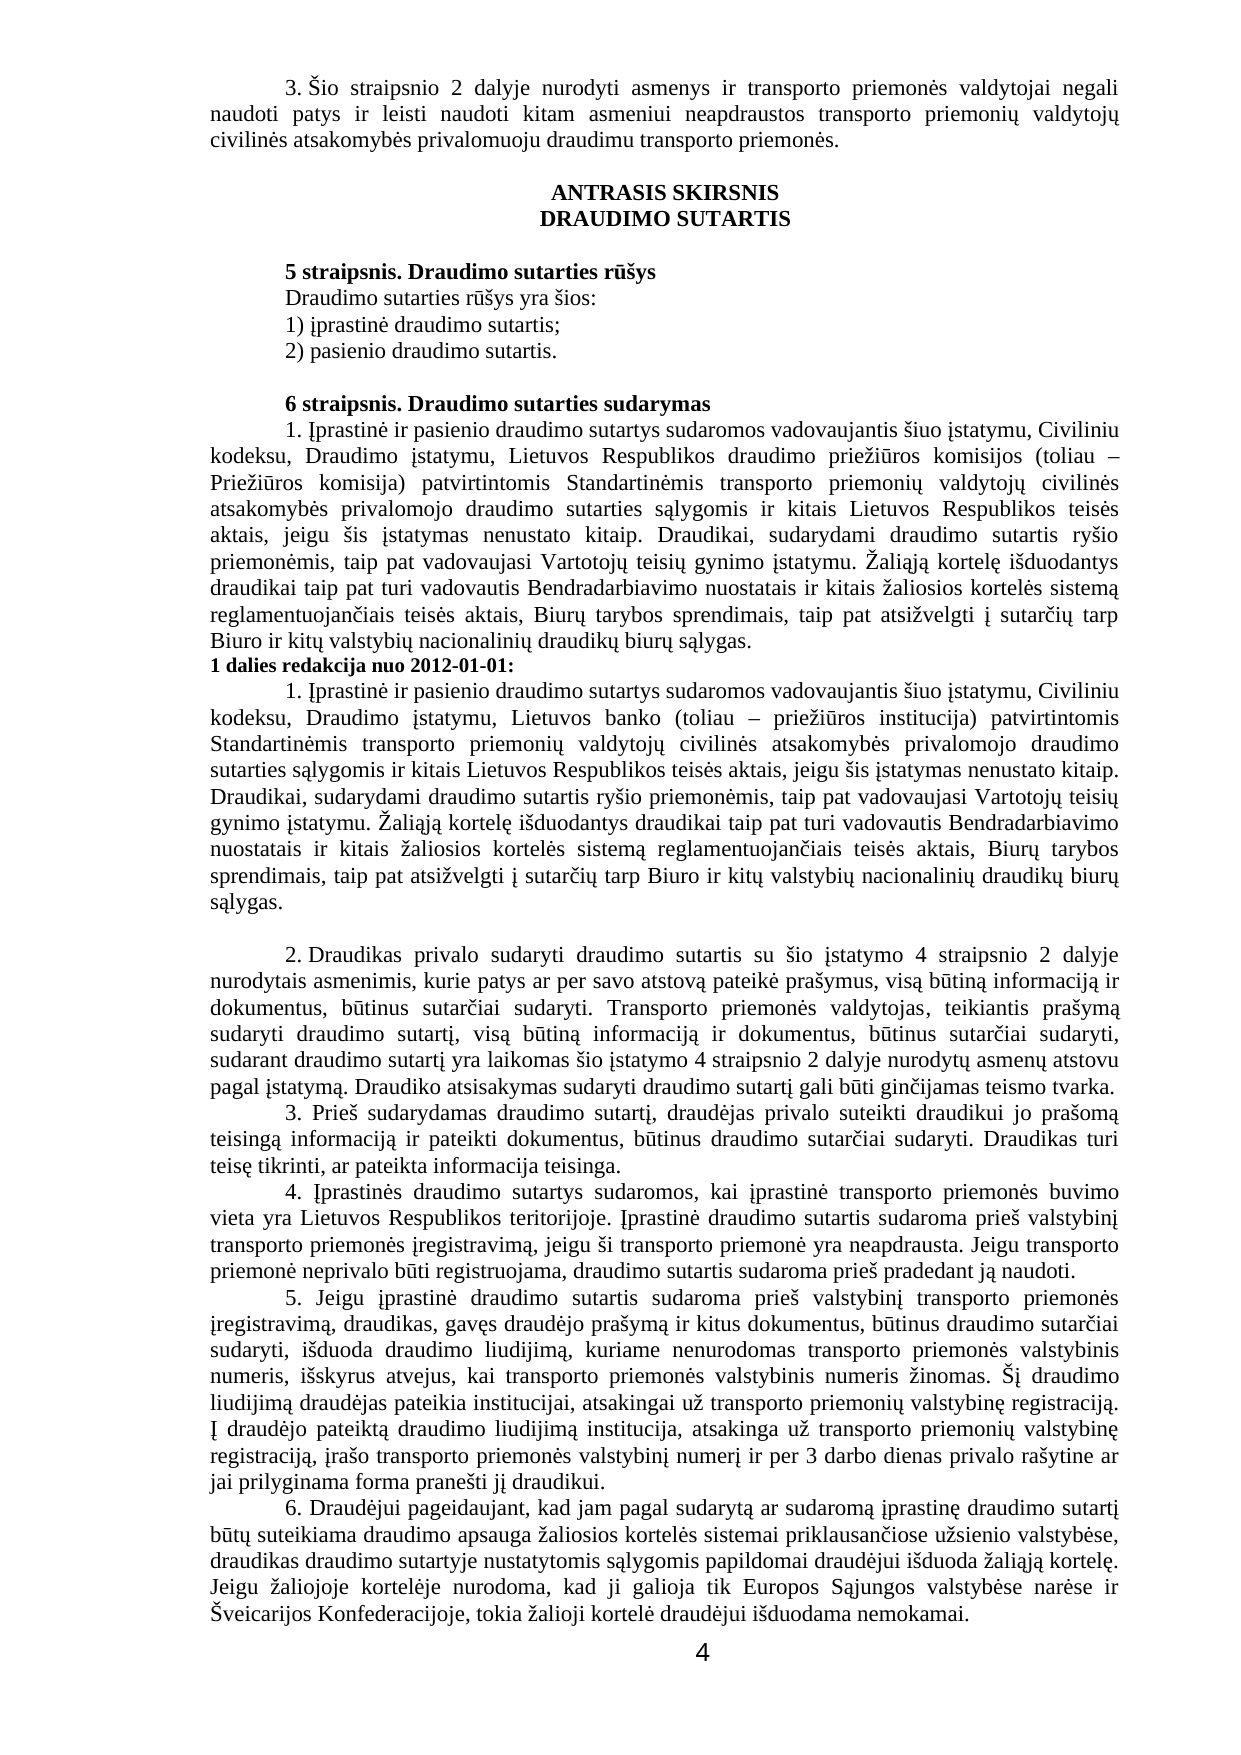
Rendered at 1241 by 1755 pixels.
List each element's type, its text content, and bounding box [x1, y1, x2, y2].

text 1 dalies redakcija nuo 2012-01-01: [210, 653, 1120, 677]
text 4. Įprastinės draudimo sutartys sudaromos, kai įprastinė transporto priemonės buvimo vieta yra Lietuvos Respublikos teritorijoje. Įprastinė draudimo sutartis sudaroma prieš valstybinį transporto priemonės įregistravimą, jeigu ši transporto priemonė yra neapdrausta. Jeigu transporto priemonė neprivalo būti registruojama, draudimo sutartis sudaroma prieš pradedant ją naudoti. [210, 1178, 1120, 1283]
text 2. Draudikas privalo sudaryti draudimo sutartis su šio įstatymo 4 straipsnio 2 dalyje nurodytais asmenimis, kurie patys ar per savo atstovą pateikė prašymus, visą būtiną informaciją ir dokumentus, būtinus sutarčiai sudaryti. Transporto priemonės valdytojas, teikiantis prašymą sudaryti draudimo sutartį, visą būtiną informaciją ir dokumentus, būtinus sutarčiai sudaryti, sudarant draudimo sutartį yra laikomas šio įstatymo 4 straipsnio 2 dalyje nurodytų asmenų atstovu pagal įstatymą. Draudiko atsisakymas sudaryti draudimo sutartį gali būti ginčijamas teismo tvarka. [210, 941, 1120, 1099]
text 6. Draudėjui pageidaujant, kad jam pagal sudarytą ar sudaromą įprastinę draudimo sutartį būtų suteikiama draudimo apsauga žaliosios kortelės sistemai priklausančiose užsienio valstybėse, draudikas draudimo sutartyje nustatytomis sąlygomis papildomai draudėjui išduoda žaliąją kortelę. Jeigu žaliojoje kortelėje nurodoma, kad ji galioja tik Europos Sąjungos valstybėse narėse ir Šveicarijos Konfederacijoje, tokia žalioji kortelė draudėjui išduodama nemokamai. [210, 1494, 1120, 1626]
subtitle DRAUDIMO SUTARTIS [210, 205, 1120, 232]
text 1. Įprastinė ir pasienio draudimo sutartys sudaromos vadovaujantis šiuo įstatymu, Civiliniu kodeksu, Draudimo įstatymu, Lietuvos banko (toliau – priežiūros institucija) patvirtintomis Standartinėmis transporto priemonių valdytojų civilinės atsakomybės privalomojo draudimo sutarties sąlygomis ir kitais Lietuvos Respublikos teisės aktais, jeigu šis įstatymas nenustato kitaip. Draudikai, sudarydami draudimo sutartis ryšio priemonėmis, taip pat vadovaujasi Vartotojų teisių gynimo įstatymu. Žaliąją kortelę išduodantys draudikai taip pat turi vadovautis Bendradarbiavimo nuostatais ir kitais žaliosios kortelės sistemą reglamentuojančiais teisės aktais, Biurų tarybos sprendimais, taip pat atsižvelgti į sutarčių tarp Biuro ir kitų valstybių nacionalinių draudikų biurų sąlygas. [210, 677, 1120, 914]
text 5. Jeigu įprastinė draudimo sutartis sudaroma prieš valstybinį transporto priemonės įregistravimą, draudikas, gavęs draudėjo prašymą ir kitus dokumentus, būtinus draudimo sutarčiai sudaryti, išduoda draudimo liudijimą, kuriame nenurodomas transporto priemonės valstybinis numeris, išskyrus atvejus, kai transporto priemonės valstybinis numeris žinomas. Šį draudimo liudijimą draudėjas pateikia institucijai, atsakingai už transporto priemonių valstybinę registraciją. Į draudėjo pateiktą draudimo liudijimą institucija, atsakinga už transporto priemonių valstybinę registraciją, įrašo transporto priemonės valstybinį numerį ir per 3 darbo dienas privalo rašytine ar jai prilyginama forma pranešti jį draudikui. [210, 1283, 1120, 1494]
text Draudimo sutarties rūšys yra šios: [210, 284, 1120, 311]
text 2) pasienio draudimo sutartis. [210, 337, 1120, 363]
subtitle ANTRASIS SKIRSNIS [210, 179, 1120, 205]
text 3. Šio straipsnio 2 dalyje nurodyti asmenys ir transporto priemonės valdytojai negali naudoti patys ir leisti naudoti kitam asmeniui neapdraustos transporto priemonių valdytojų civilinės atsakomybės privalomuoju draudimu transporto priemonės. [210, 73, 1120, 153]
text 3. Prieš sudarydamas draudimo sutartį, draudėjas privalo suteikti draudikui jo prašomą teisingą informaciją ir pateikti dokumentus, būtinus draudimo sutarčiai sudaryti. Draudikas turi teisę tikrinti, ar pateikta informacija teisinga. [210, 1099, 1120, 1178]
text 1) įprastinė draudimo sutartis; [210, 311, 1120, 337]
text 5 straipsnis. Draudimo sutarties rūšys [210, 258, 1120, 284]
text 1. Įprastinė ir pasienio draudimo sutartys sudaromos vadovaujantis šiuo įstatymu, Civiliniu kodeksu, Draudimo įstatymu, Lietuvos Respublikos draudimo priežiūros komisijos (toliau – Priežiūros komisija) patvirtintomis Standartinėmis transporto priemonių valdytojų civilinės atsakomybės privalomojo draudimo sutarties sąlygomis ir kitais Lietuvos Respublikos teisės aktais, jeigu šis įstatymas nenustato kitaip. Draudikai, sudarydami draudimo sutartis ryšio priemonėmis, taip pat vadovaujasi Vartotojų teisių gynimo įstatymu. Žaliąją kortelę išduodantys draudikai taip pat turi vadovautis Bendradarbiavimo nuostatais ir kitais žaliosios kortelės sistemą reglamentuojančiais teisės aktais, Biurų tarybos sprendimais, taip pat atsižvelgti į sutarčių tarp Biuro ir kitų valstybių nacionalinių draudikų biurų sąlygas. [210, 416, 1120, 653]
text 6 straipsnis. Draudimo sutarties sudarymas [210, 390, 1120, 416]
